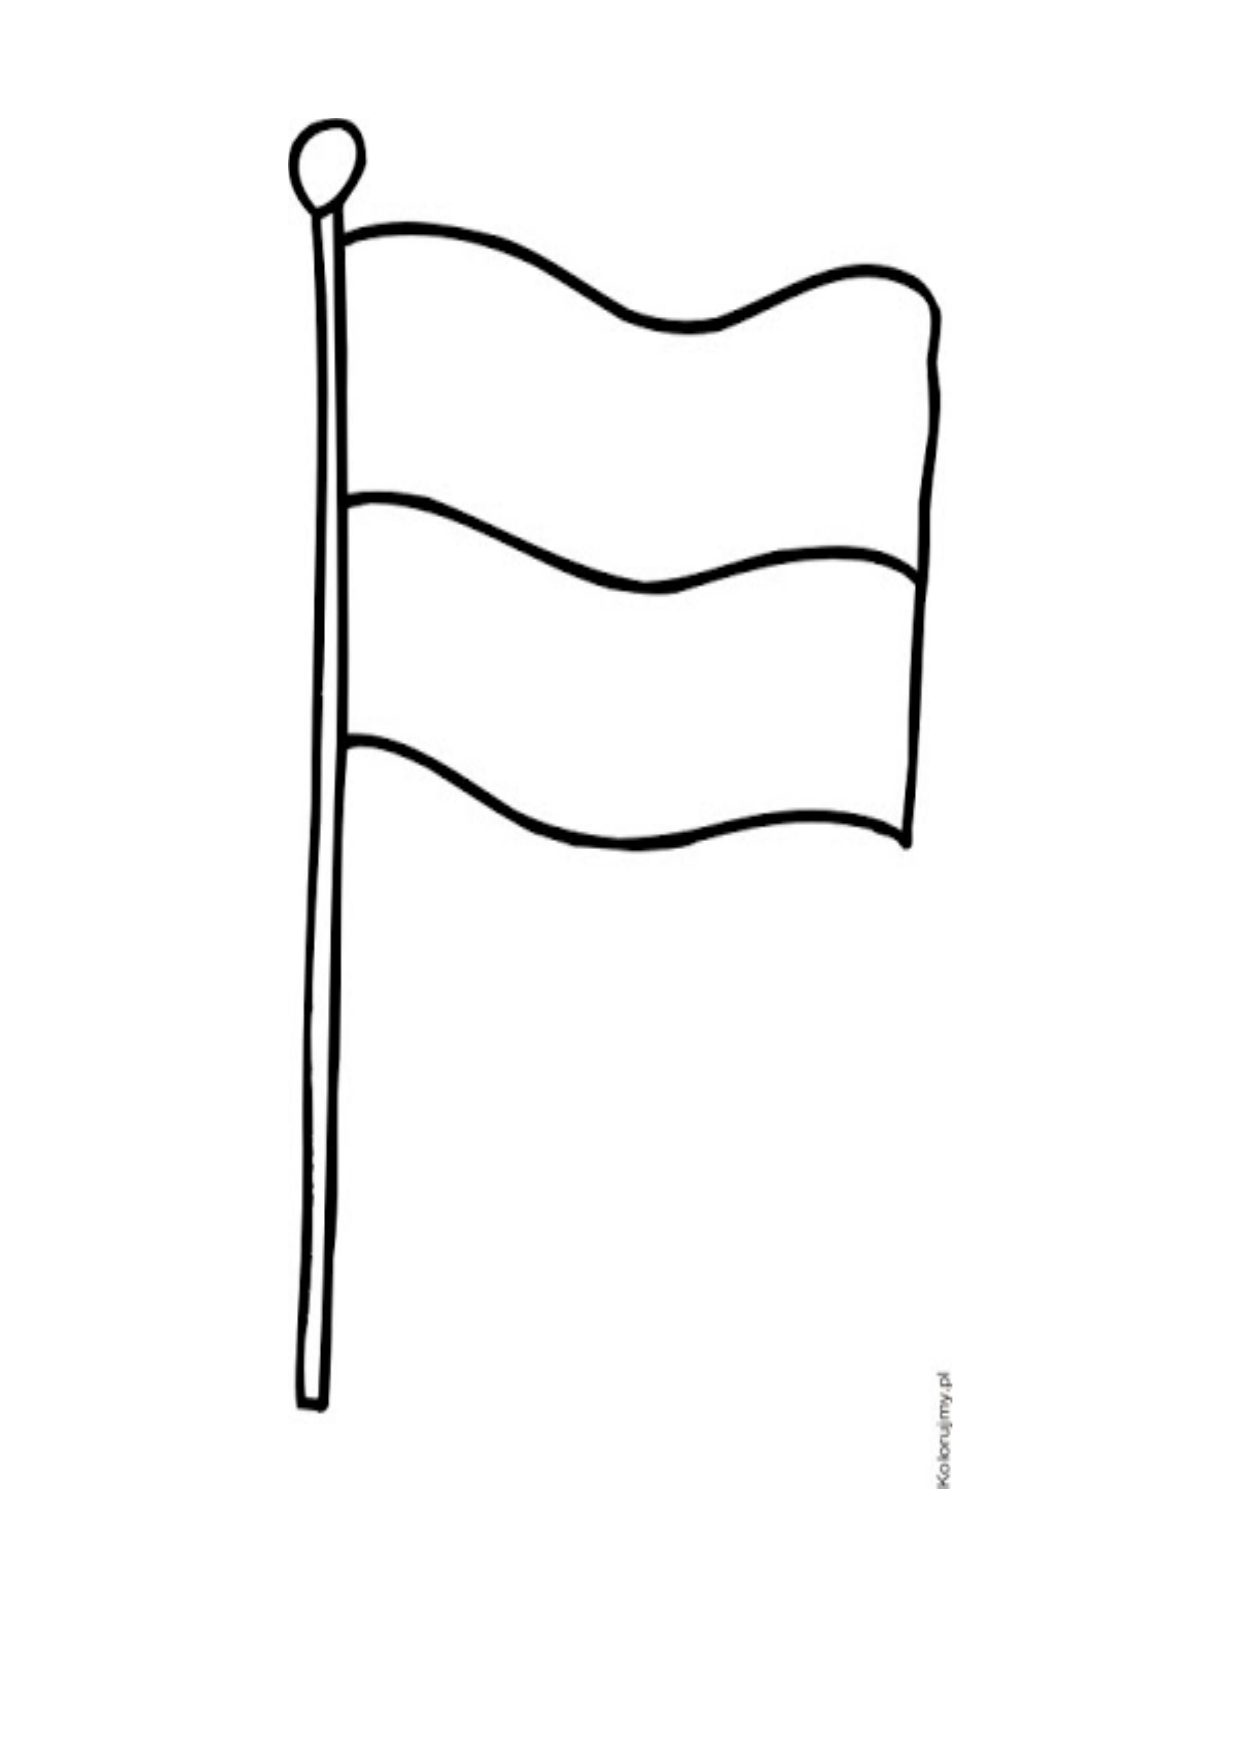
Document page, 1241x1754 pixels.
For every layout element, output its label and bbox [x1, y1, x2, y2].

picture [288, 118, 953, 1489]
